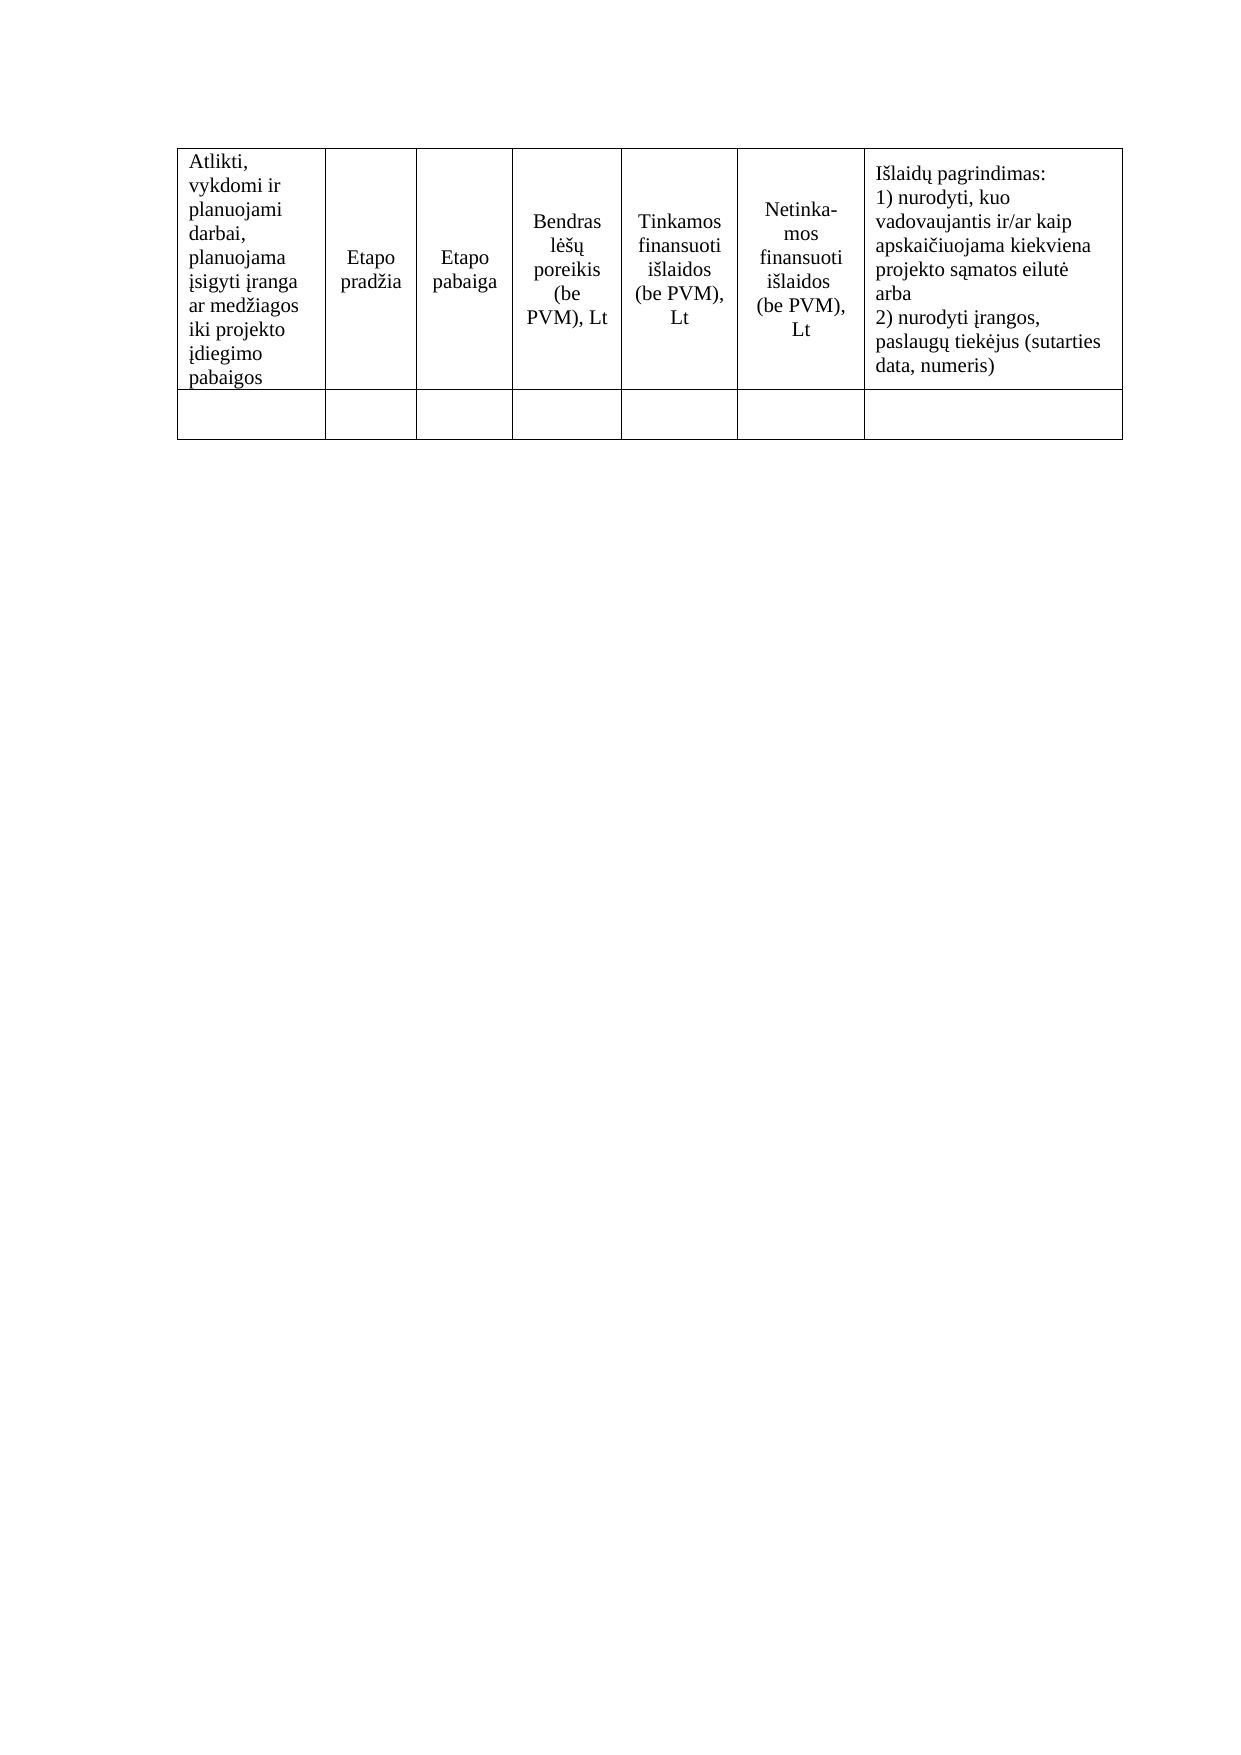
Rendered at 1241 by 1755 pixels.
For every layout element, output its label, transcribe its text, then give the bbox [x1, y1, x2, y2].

table_header Atlikti, vykdomi ir planuojami darbai, planuojama įsigyti įranga ar medžiagos iki projekto įdiegimo pabaigos [178, 149, 325, 389]
table_header Bendras lėšų poreikis (be PVM), Lt [513, 149, 621, 389]
table_header Netinka-mos finansuoti išlaidos (be PVM), Lt [738, 149, 864, 389]
table_header Etapo pabaiga [417, 149, 512, 389]
table_header Tinkamos finansuoti išlaidos (be PVM), Lt [622, 149, 737, 389]
table_cell [622, 390, 737, 438]
table_header Etapo pradžia [326, 149, 416, 389]
table_cell [178, 390, 325, 438]
table_cell [738, 390, 864, 438]
table_header Išlaidų pagrindimas: 1) nurodyti, kuo vadovaujantis ir/ar kaip apskaičiuojama kiekviena projekto sąmatos eilutė arba 2) nurodyti įrangos, paslaugų tiekėjus (sutarties data, numeris) [865, 149, 1122, 389]
table_cell [513, 390, 621, 438]
table_cell [417, 390, 512, 438]
table_cell [865, 390, 1122, 438]
table_cell [326, 390, 416, 438]
